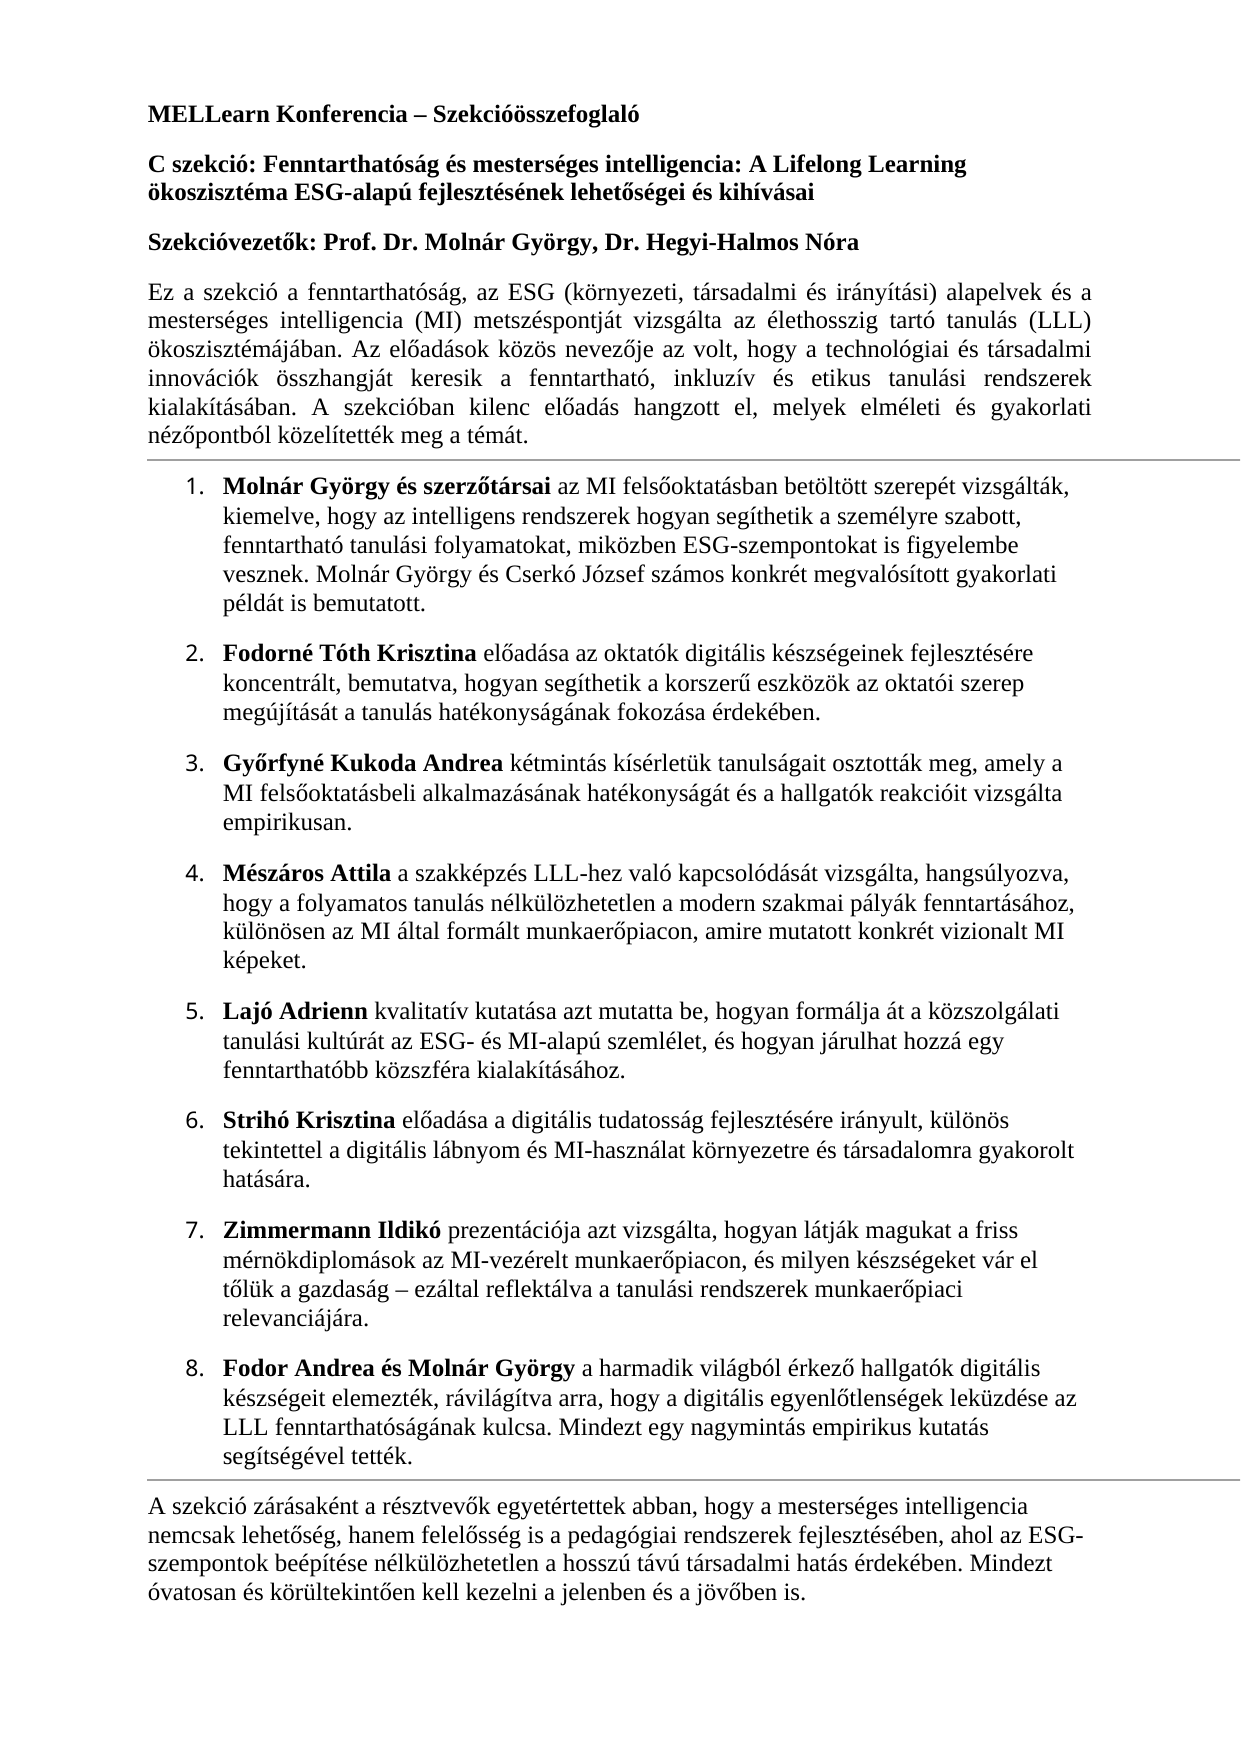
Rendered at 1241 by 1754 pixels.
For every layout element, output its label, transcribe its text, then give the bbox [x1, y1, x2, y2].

text MELLearn Konferencia – Szekcióösszefoglaló [148, 99, 1093, 128]
list Győrfyné Kukoda Andrea kétmintás kísérletük tanulságait osztották meg, amely a MI felsőoktatásbeli alkalmazásának hatékonyságát és a hallgatók reakcióit vizsgálta empirikusan. [185, 747, 1093, 836]
list Zimmermann Ildikó prezentációja azt vizsgálta, hogyan látják magukat a friss mérnökdiplomások az MI-vezérelt munkaerőpiacon, és milyen készségeket vár el tőlük a gazdaság – ezáltal reflektálva a tanulási rendszerek munkaerőpiaci relevanciájára. [185, 1214, 1093, 1331]
text A szekció zárásaként a résztvevők egyetértettek abban, hogy a mesterséges intelligencia nemcsak lehetőség, hanem felelősség is a pedagógiai rendszerek fejlesztésében, ahol az ESG-szempontok beépítése nélkülözhetetlen a hosszú távú társadalmi hatás érdekében. Mindezt óvatosan és körültekintően kell kezelni a jelenben és a jövőben is. [148, 1491, 1093, 1606]
list Fodor Andrea és Molnár György a harmadik világból érkező hallgatók digitális készségeit elemezték, rávilágítva arra, hogy a digitális egyenlőtlenségek leküzdése az LLL fenntarthatóságának kulcsa. Mindezt egy nagymintás empirikus kutatás segítségével tették. [185, 1352, 1093, 1470]
list Fodorné Tóth Krisztina előadása az oktatók digitális készségeinek fejlesztésére koncentrált, bemutatva, hogyan segíthetik a korszerű eszközök az oktatói szerep megújítását a tanulás hatékonyságának fokozása érdekében. [185, 637, 1093, 726]
text Ez a szekció a fenntarthatóság, az ESG (környezeti, társadalmi és irányítási) alapelvek és a mesterséges intelligencia (MI) metszéspontját vizsgálta az élethosszig tartó tanulás (LLL) ökoszisztémájában. Az előadások közös nevezője az volt, hogy a technológiai és társadalmi innovációk összhangját keresik a fenntartható, inkluzív és etikus tanulási rendszerek kialakításában. A szekcióban kilenc előadás hangzott el, melyek elméleti és gyakorlati nézőpontból közelítették meg a témát. [148, 277, 1093, 449]
text Szekcióvezetők: Prof. Dr. Molnár György, Dr. Hegyi-Halmos Nóra [148, 227, 1093, 256]
list Strihó Krisztina előadása a digitális tudatosság fejlesztésére irányult, különös tekintettel a digitális lábnyom és MI-használat környezetre és társadalomra gyakorolt hatására. [185, 1104, 1093, 1193]
list Mészáros Attila a szakképzés LLL-hez való kapcsolódását vizsgálta, hangsúlyozva, hogy a folyamatos tanulás nélkülözhetetlen a modern szakmai pályák fenntartásához, különösen az MI által formált munkaerőpiacon, amire mutatott konkrét vizionalt MI képeket. [185, 856, 1093, 974]
list Molnár György és szerzőtársai az MI felsőoktatásban betöltött szerepét vizsgálták, kiemelve, hogy az intelligens rendszerek hogyan segíthetik a személyre szabott, fenntartható tanulási folyamatokat, miközben ESG-szempontokat is figyelembe vesznek. Molnár György és Cserkó József számos konkrét megvalósított gyakorlati példát is bemutatott. [185, 470, 1093, 616]
list Lajó Adrienn kvalitatív kutatása azt mutatta be, hogyan formálja át a közszolgálati tanulási kultúrát az ESG- és MI-alapú szemlélet, és hogyan járulhat hozzá egy fenntarthatóbb közszféra kialakításához. [185, 995, 1093, 1083]
text C szekció: Fenntarthatóság és mesterséges intelligencia: A Lifelong Learning ökoszisztéma ESG-alapú fejlesztésének lehetőségei és kihívásai [148, 149, 1093, 206]
